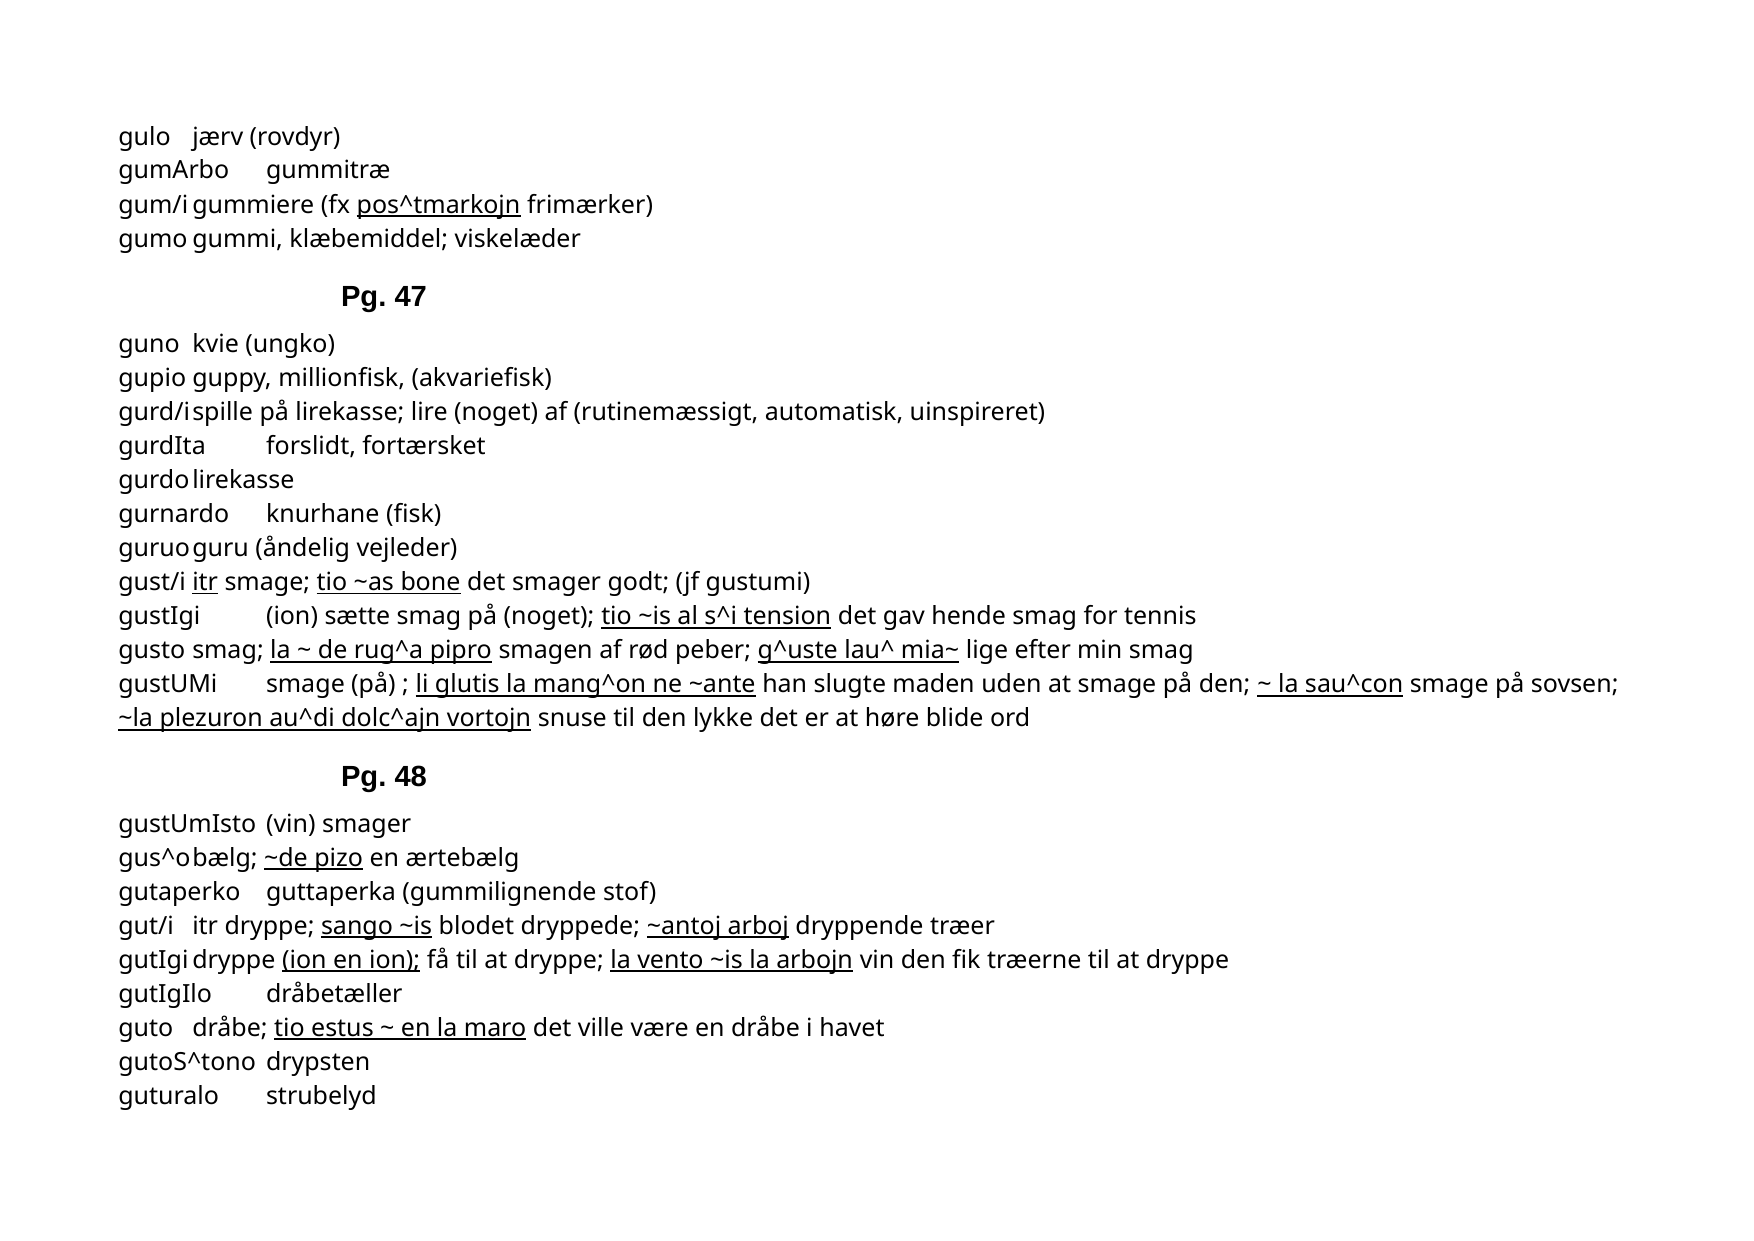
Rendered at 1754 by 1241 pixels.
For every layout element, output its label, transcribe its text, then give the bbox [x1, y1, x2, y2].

text gut/i itr dryppe; sango ~is blodet dryppede; ~antoj arboj dryppende træer [118, 907, 1636, 941]
text gus^o bælg; ~de pizo en ærtebælg [118, 839, 1636, 873]
text gum/i gummiere (fx pos^tmarkojn frimærker) [118, 186, 1636, 220]
text gumo gummi, klæbemiddel; viskelæder [118, 220, 1636, 254]
text gurdo lirekasse [118, 462, 1636, 496]
text gurnardo knurhane (fisk) [118, 496, 1636, 530]
text gumArbo gummitræ [118, 152, 1636, 186]
text guto dråbe; tio estus ~ en la maro det ville være en dråbe i havet [118, 1009, 1636, 1044]
text gutIgIlo dråbetæller [118, 976, 1636, 1009]
text gustIgi (ion) sætte smag på (noget); tio ~is al s^i tension det gav hende smag for tennis [118, 598, 1636, 632]
text gutoS^tono drypsten [118, 1044, 1636, 1078]
text gustUMi smage (på) ; li glutis la mang^on ne ~ante han slugte maden uden at smage på den; ~ la sau^con smage på sovsen; ~la plezuron au^di dolc^ajn vortojn snuse til den lykke det er at høre blide ord [118, 666, 1636, 734]
text guno kvie (ungko) [118, 325, 1636, 359]
text guruo guru (åndelig vejleder) [118, 530, 1636, 564]
text gutIgi dryppe (ion en ion); få til at dryppe; la vento ~is la arbojn vin den fik træerne til at dryppe [118, 941, 1636, 976]
text gustUmIsto (vin) smager [118, 805, 1636, 839]
text gupio guppy, millionfisk, (akvariefisk) [118, 359, 1636, 393]
subtitle Pg. 47 [118, 279, 1636, 313]
subtitle Pg. 48 [118, 759, 1636, 793]
text gusto smag; la ~ de rug^a pipro smagen af rød peber; g^uste lau^ mia~ lige efter min smag [118, 632, 1636, 666]
text gutaperko guttaperka (gummilignende stof) [118, 873, 1636, 907]
text gurdIta forslidt, fortærsket [118, 428, 1636, 462]
text gulo jærv (rovdyr) [118, 118, 1636, 152]
text gurd/i spille på lirekasse; lire (noget) af (rutinemæssigt, automatisk, uinspireret) [118, 393, 1636, 428]
text guturalo strubelyd [118, 1078, 1636, 1112]
text gust/i itr smage; tio ~as bone det smager godt; (jf gustumi) [118, 564, 1636, 598]
